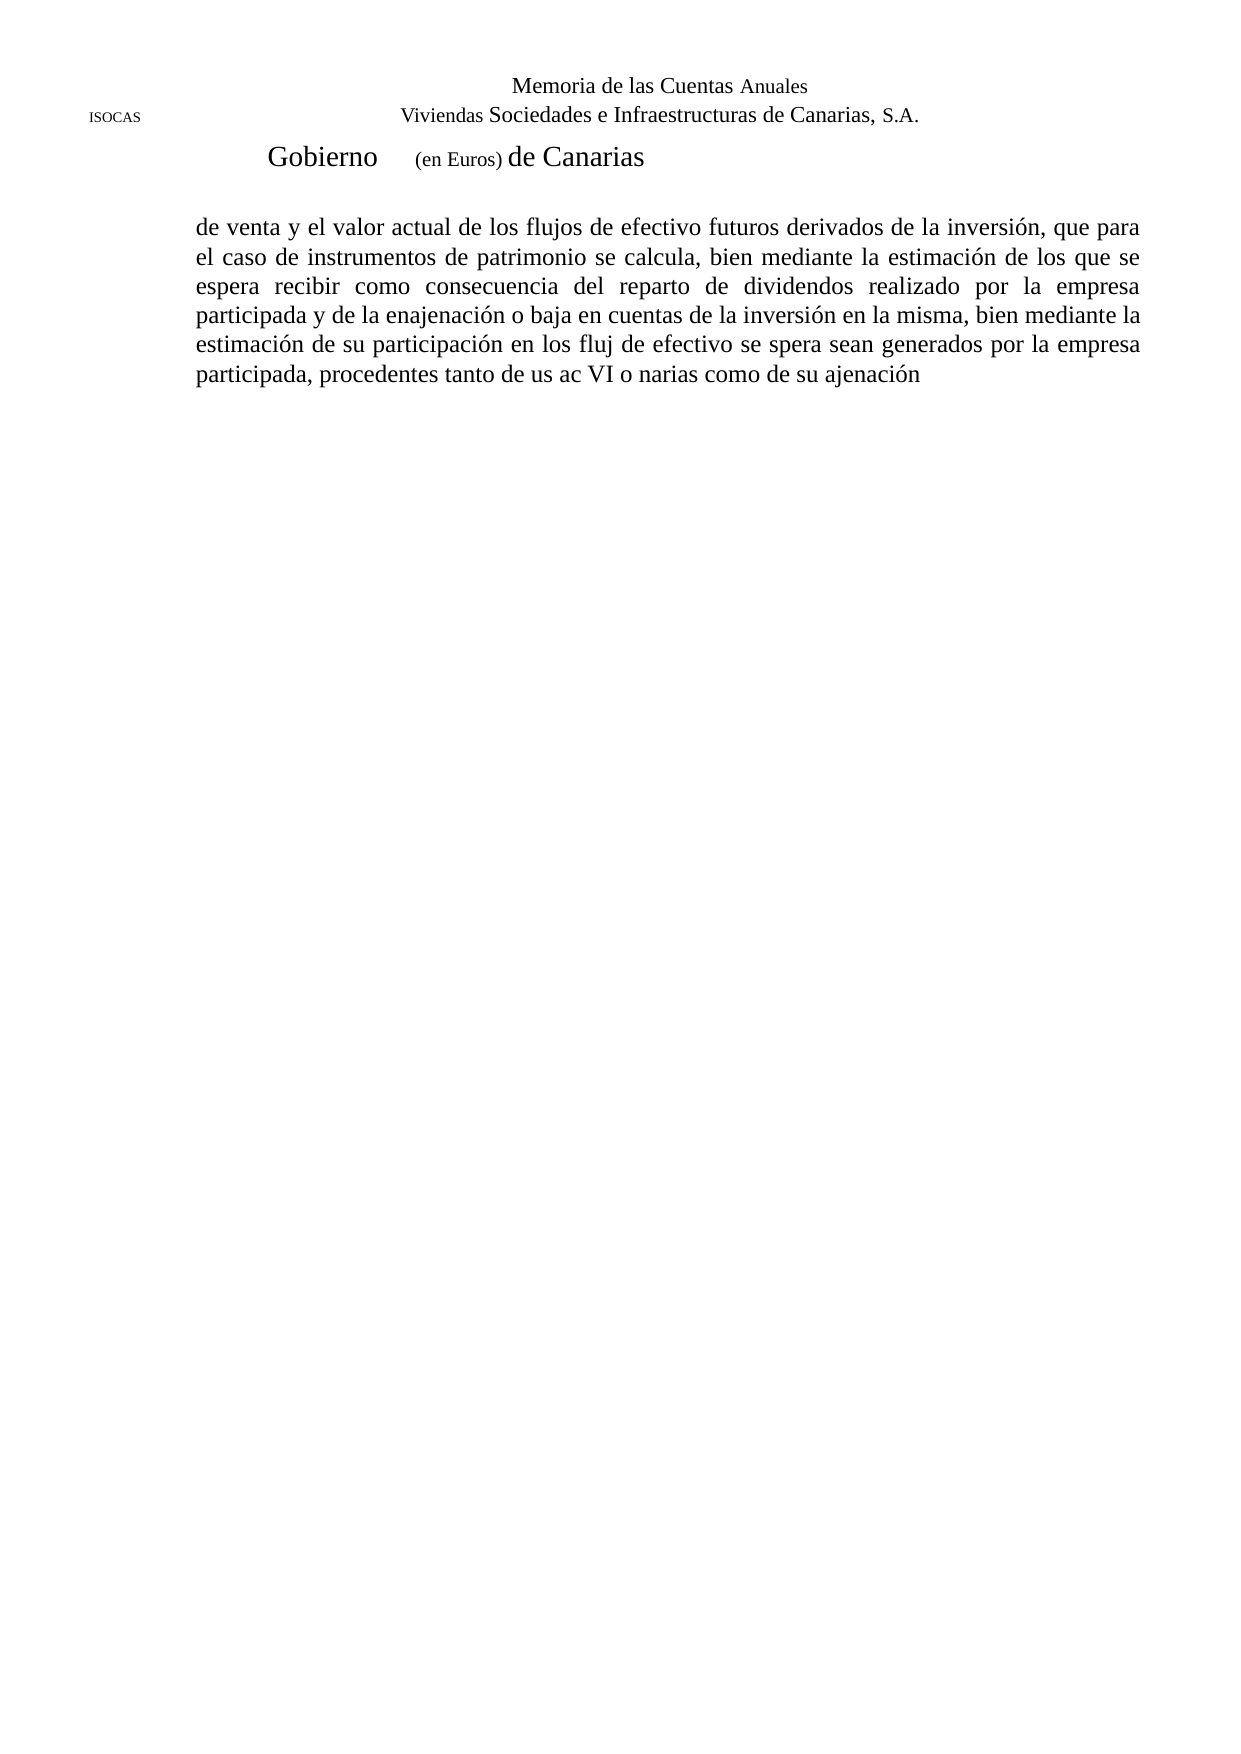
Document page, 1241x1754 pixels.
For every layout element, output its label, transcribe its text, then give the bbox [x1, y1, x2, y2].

text de venta y el valor actual de los flujos de efectivo futuros derivados de la inversión, que para el caso de instrumentos de patrimonio se calcula, bien mediante la estimación de los que se espera recibir como consecuencia del reparto de dividendos realizado por la empresa participada y de la enajenación o baja en cuentas de la inversión en la misma, bien mediante la estimación de su participación en los fluj de efectivo se spera sean generados por la empresa participada, procedentes tanto de us ac VI o narias como de su ajenación [196, 212, 1141, 388]
